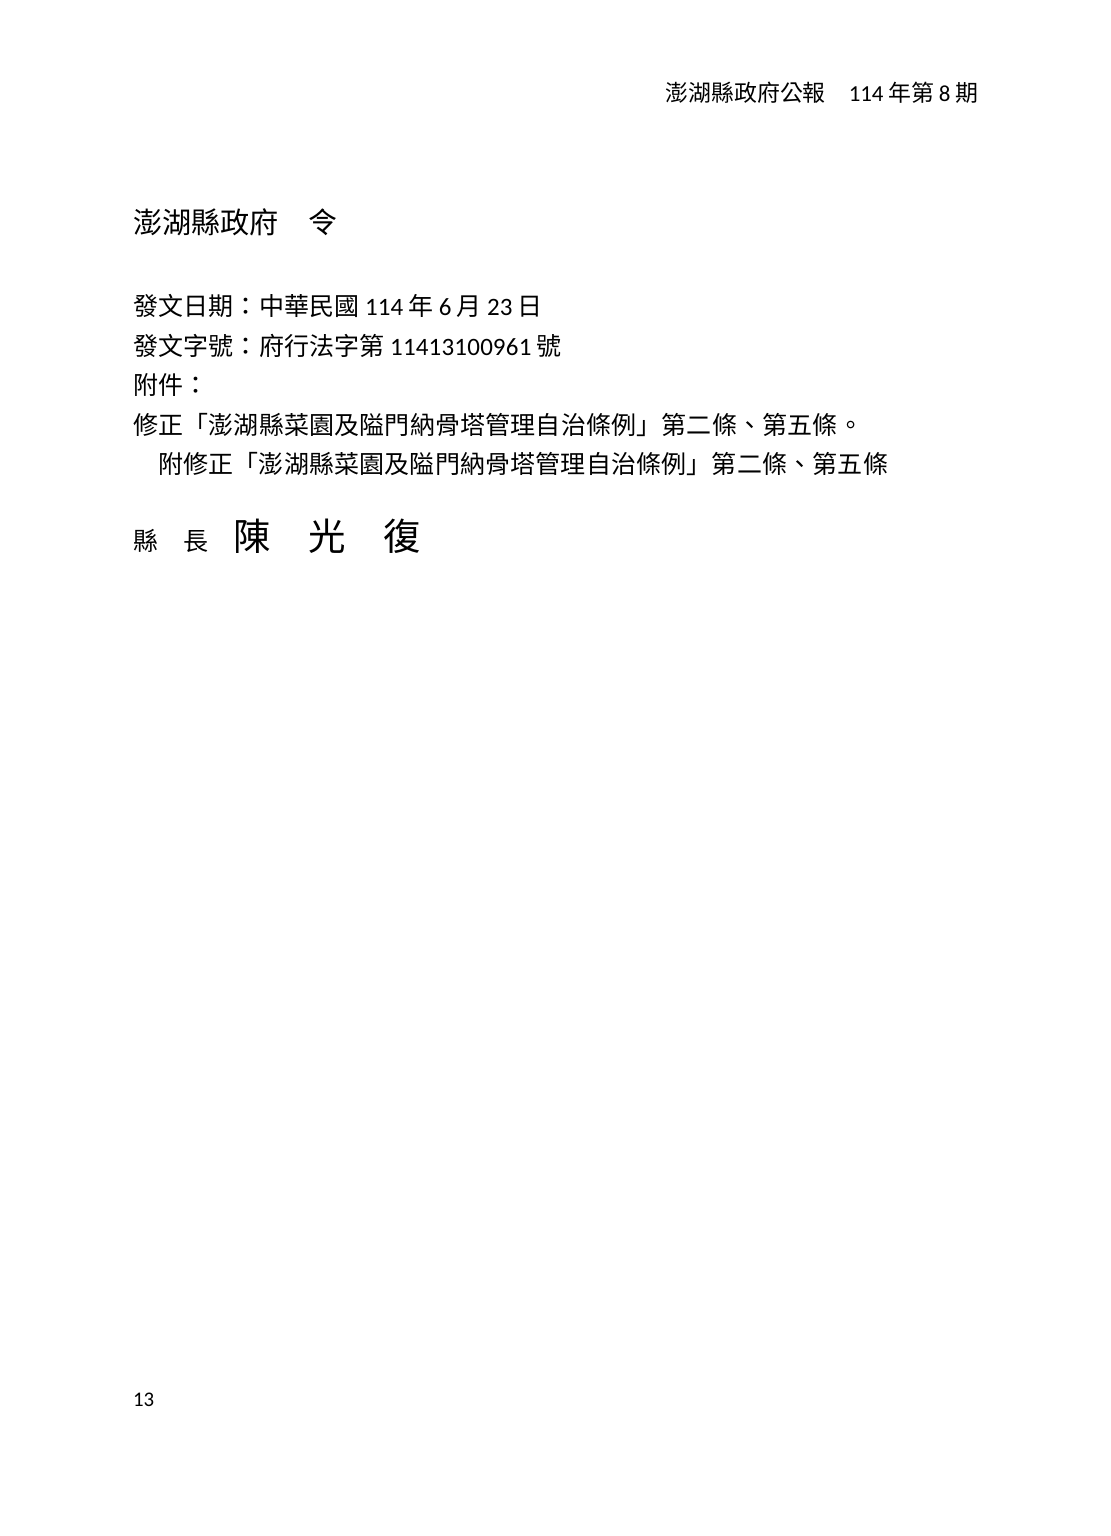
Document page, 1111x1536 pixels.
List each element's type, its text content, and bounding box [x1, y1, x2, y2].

text 澎湖縣政府 令 [133, 199, 977, 241]
text 縣 長 陳 光 復 [133, 519, 977, 558]
text 發文日期：中華民國114年6月23日 [133, 284, 977, 323]
text 發文字號：府行法字第11413100961號 [133, 323, 977, 363]
text 附件： [133, 363, 977, 402]
text 修正「澎湖縣菜園及隘門納骨塔管理自治條例」第二條、第五條。 [133, 402, 977, 442]
text 附修正「澎湖縣菜園及隘門納骨塔管理自治條例」第二條、第五條 [158, 442, 977, 482]
